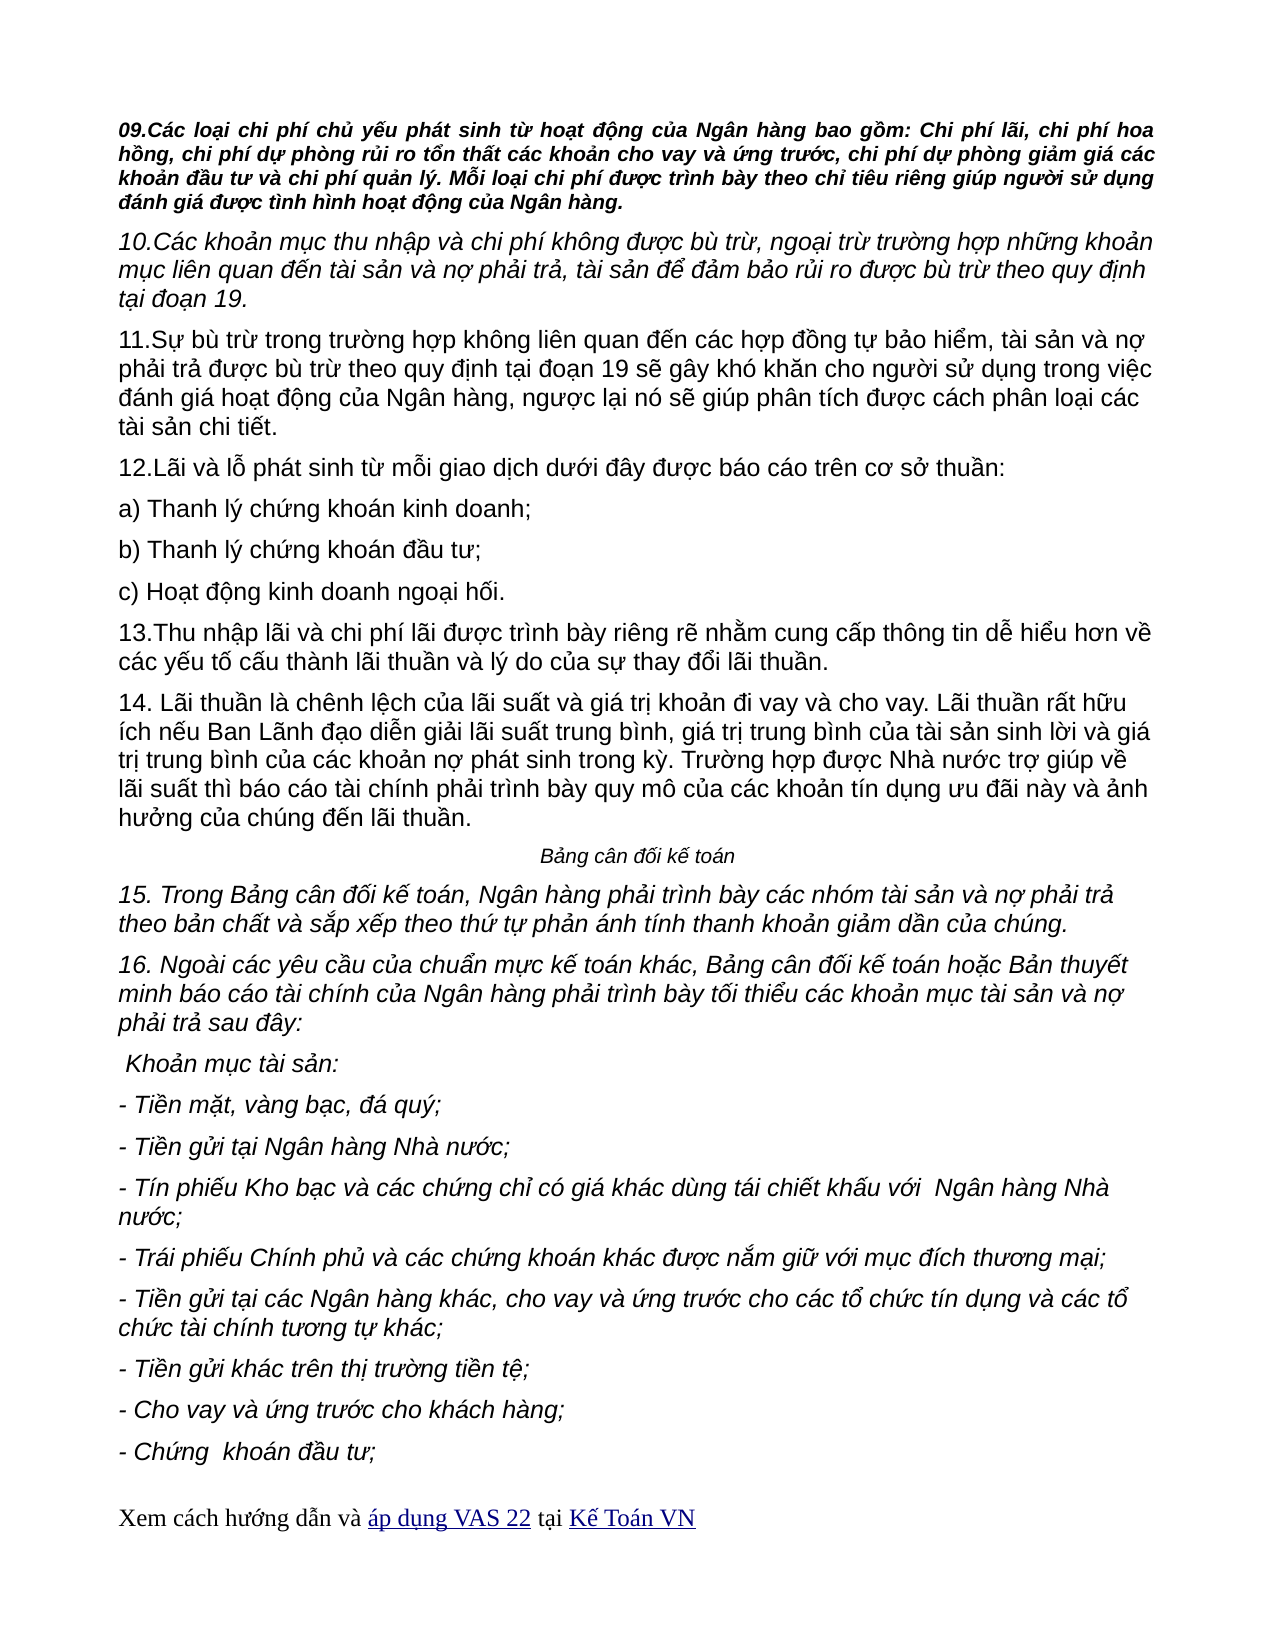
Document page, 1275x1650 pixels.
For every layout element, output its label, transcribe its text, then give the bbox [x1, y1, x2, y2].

text 14. Lãi thuần là chênh lệch của lãi suất và giá trị khoản đi vay và cho vay. Lãi thuần rất hữu ích nếu Ban Lãnh đạo diễn giải lãi suất trung bình, giá trị trung bình của tài sản sinh lời và giá trị trung bình của các khoản nợ phát sinh trong kỳ. Trường hợp được Nhà nước trợ giúp về lãi suất thì báo cáo tài chính phải trình bày quy mô của các khoản tín dụng ưu đãi này và ảnh hưởng của chúng đến lãi thuần. [118, 688, 1157, 831]
text - Tiền gửi tại Ngân hàng Nhà nước; [118, 1132, 1157, 1160]
text 16. Ngoài các yêu cầu của chuẩn mực kế toán khác, Bảng cân đối kế toán hoặc Bản thuyết minh báo cáo tài chính của Ngân hàng phải trình bày tối thiểu các khoản mục tài sản và nợ phải trả sau đây: [118, 950, 1157, 1037]
text - Tiền gửi khác trên thị trường tiền tệ; [118, 1354, 1157, 1383]
text 13.Thu nhập lãi và chi phí lãi được trình bày riêng rẽ nhằm cung cấp thông tin dễ hiểu hơn về các yếu tố cấu thành lãi thuần và lý do của sự thay đổi lãi thuần. [118, 618, 1157, 675]
text b) Thanh lý chứng khoán đầu tư; [118, 535, 1157, 564]
subtitle Bảng cân đối kế toán [118, 844, 1157, 868]
text - Cho vay và ứng trước cho khách hàng; [118, 1395, 1157, 1424]
text - Tiền mặt, vàng bạc, đá quý; [118, 1090, 1157, 1119]
text 10.Các khoản mục thu nhập và chi phí không được bù trừ, ngoại trừ trường hợp những khoản mục liên quan đến tài sản và nợ phải trả, tài sản để đảm bảo rủi ro được bù trừ theo quy định tại đoạn 19. [118, 226, 1157, 313]
text 15. Trong Bảng cân đối kế toán, Ngân hàng phải trình bày các nhóm tài sản và nợ phải trả theo bản chất và sắp xếp theo thứ tự phản ánh tính thanh khoản giảm dần của chúng. [118, 880, 1157, 938]
text c) Hoạt động kinh doanh ngoại hối. [118, 576, 1157, 605]
text - Trái phiếu Chính phủ và các chứng khoán khác được nắm giữ với mục đích thương mại; [118, 1243, 1157, 1272]
text a) Thanh lý chứng khoán kinh doanh; [118, 494, 1157, 523]
text - Tiền gửi tại các Ngân hàng khác, cho vay và ứng trước cho các tổ chức tín dụng và các tổ chức tài chính tương tự khác; [118, 1284, 1157, 1342]
text - Chứng khoán đầu tư; [118, 1437, 1157, 1465]
text - Tín phiếu Kho bạc và các chứng chỉ có giá khác dùng tái chiết khấu với Ngân hàng Nhà nước; [118, 1173, 1157, 1230]
text 09.Các loại chi phí chủ yếu phát sinh từ hoạt động của Ngân hàng bao gồm: Chi phí lãi, chi phí hoa hồng, chi phí dự phòng rủi ro tổn thất các khoản cho vay và ứng trước, chi phí dự phòng giảm giá các khoản đầu tư và chi phí quản lý. Mỗi loại chi phí được trình bày theo chỉ tiêu riêng giúp người sử dụng đánh giá được tình hình hoạt động của Ngân hàng. [118, 118, 1157, 214]
text Khoản mục tài sản: [118, 1049, 1157, 1078]
text 12.Lãi và lỗ phát sinh từ mỗi giao dịch dưới đây được báo cáo trên cơ sở thuần: [118, 453, 1157, 481]
text 11.Sự bù trừ trong trường hợp không liên quan đến các hợp đồng tự bảo hiểm, tài sản và nợ phải trả được bù trừ theo quy định tại đoạn 19 sẽ gây khó khăn cho người sử dụng trong việc đánh giá hoạt động của Ngân hàng, ngược lại nó sẽ giúp phân tích được cách phân loại các tài sản chi tiết. [118, 325, 1157, 440]
